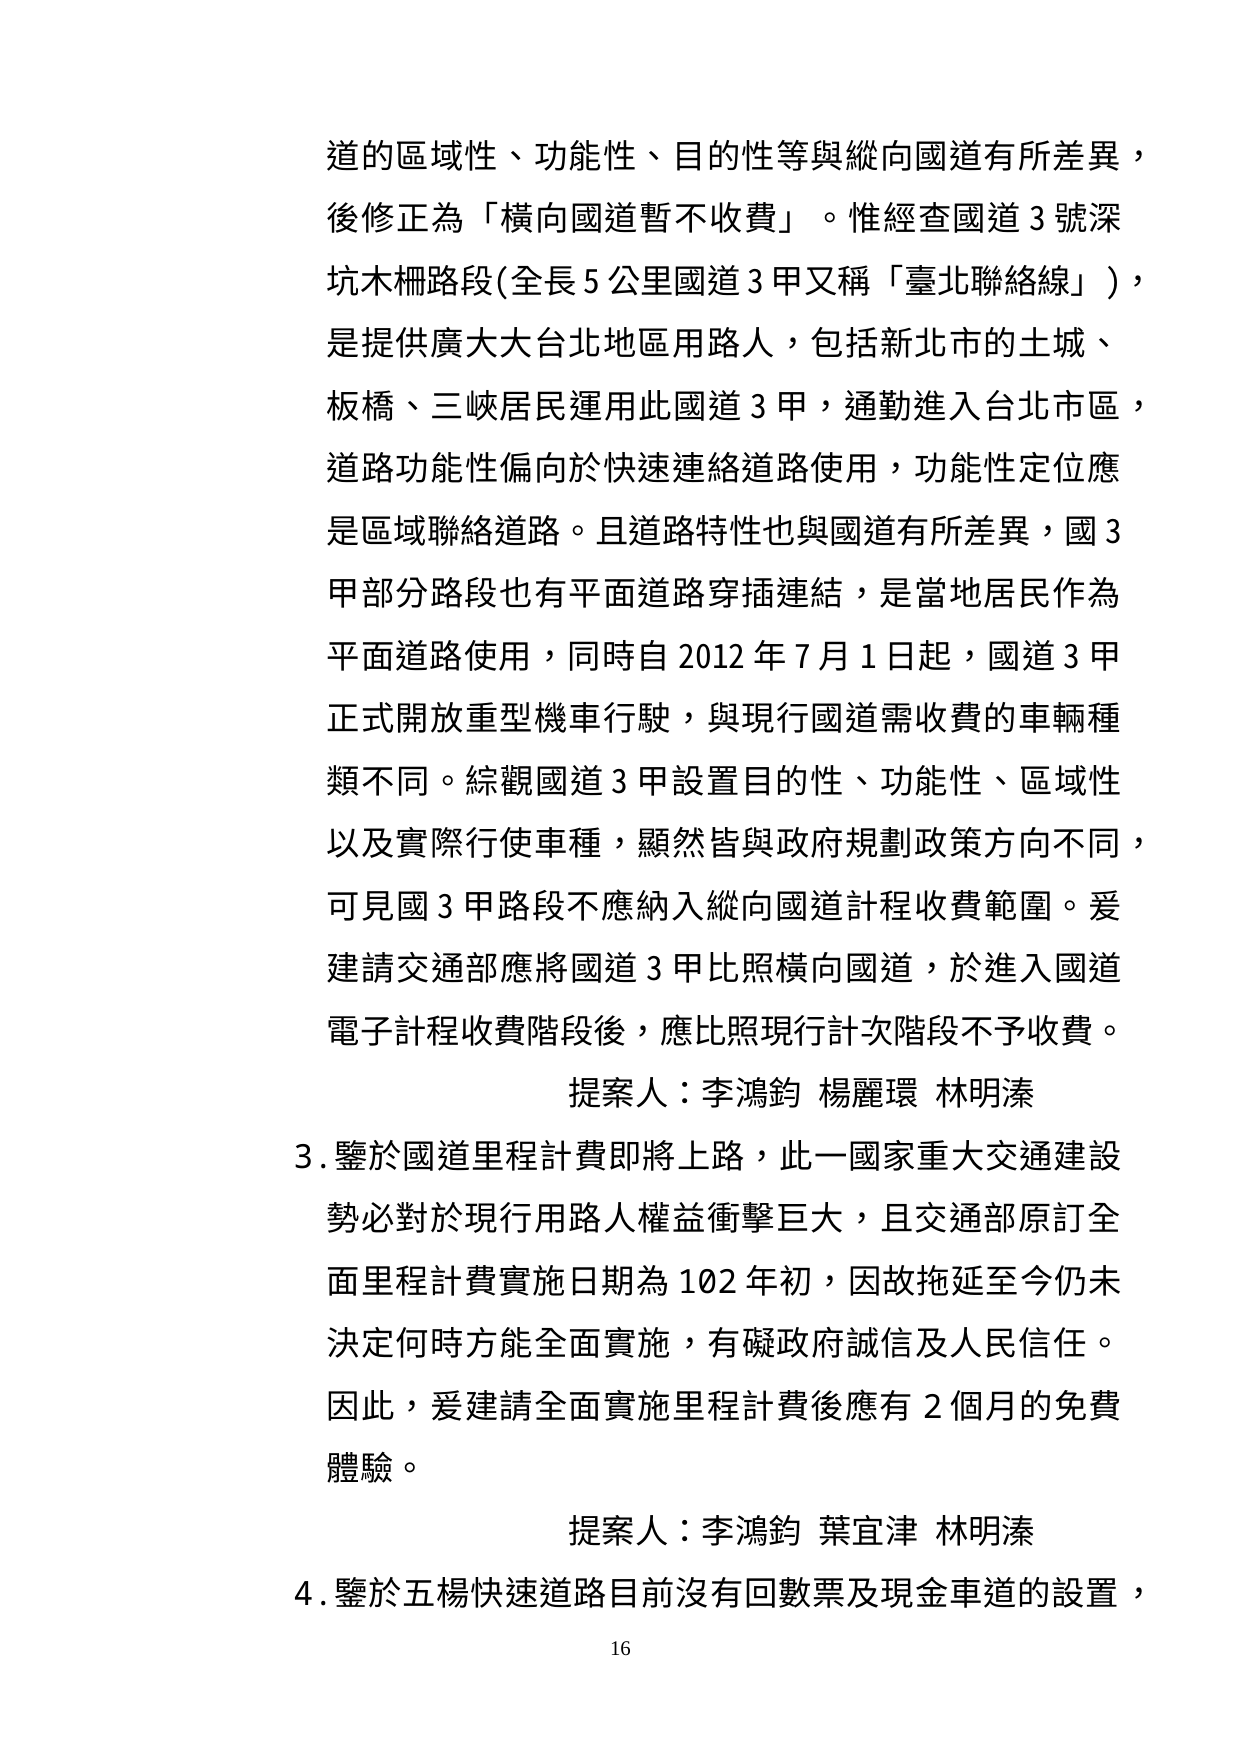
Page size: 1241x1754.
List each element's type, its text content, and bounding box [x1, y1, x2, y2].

text 3.鑒於國道里程計費即將上路，此一國家重大交通建設勢必對於現行用路人權益衝擊巨大，且交通部原訂全面里程計費實施日期為102年初，因故拖延至今仍未決定何時方能全面實施，有礙政府誠信及人民信任。因此，爰建請全面實施里程計費後應有2個月的免費體驗。 [293, 1112, 1122, 1487]
text 2.鑒於交通部所規劃的「國道電子計程收費」政策精神為「走多少、付多少」的公平原則，但因考量橫向國道的區域性、功能性、目的性等與縱向國道有所差異，後修正為「橫向國道暫不收費」。惟經查國道3號深坑木柵路段(全長5公里國道3甲又稱「臺北聯絡線」)，是提供廣大大台北地區用路人，包括新北市的土城、板橋、三峽居民運用此國道3甲，通勤進入台北市區，道路功能性偏向於快速連絡道路使用，功能性定位應是區域聯絡道路。且道路特性也與國道有所差異，國3甲部分路段也有平面道路穿插連結，是當地居民作為平面道路使用，同時自2012年7月1日起，國道3甲正式開放重型機車行駛，與現行國道需收費的車輛種類不同。綜觀國道3甲設置目的性、功能性、區域性以及實際行使車種，顯然皆與政府規劃政策方向不同，可見國3甲路段不應納入縱向國道計程收費範圍。爰建請交通部應將國道3甲比照橫向國道，於進入國道電子計程收費階段後，應比照現行計次階段不予收費。 [293, 112, 1122, 1050]
text 提案人：李鴻鈞 楊麗環 林明溱 [118, 1050, 1122, 1112]
text 提案人：李鴻鈞 葉宜津 林明溱 [118, 1487, 1122, 1550]
text 4.鑒於五楊快速道路目前沒有回數票及現金車道的設置，對於使用回數票及現金的用路人十分不公平，雖然國道高速公路局表示可以事後補繳不算違規，但用路人持補繳單到便利商店補繳，卻要額外負擔5元手續費（線上信用卡繳費要負擔5%，通行費40元計算即為2元），此非用路人在使用國道時不願繳納，是國家未設置回數票及現金車道，非不為也，不能也，此乃國家陷人民於不義。且主管機關強調該補繳加上宣導期間僅有2個月，但2個月後也不可能全面實施里程計費及廢除回數票與現金車道。因此，為維護用路人權益，該補繳期限應延長至里程計費開始後，相關補繳手續費建請主管機關自行吸收，不得轉嫁於用路人。 [293, 1550, 1122, 1612]
